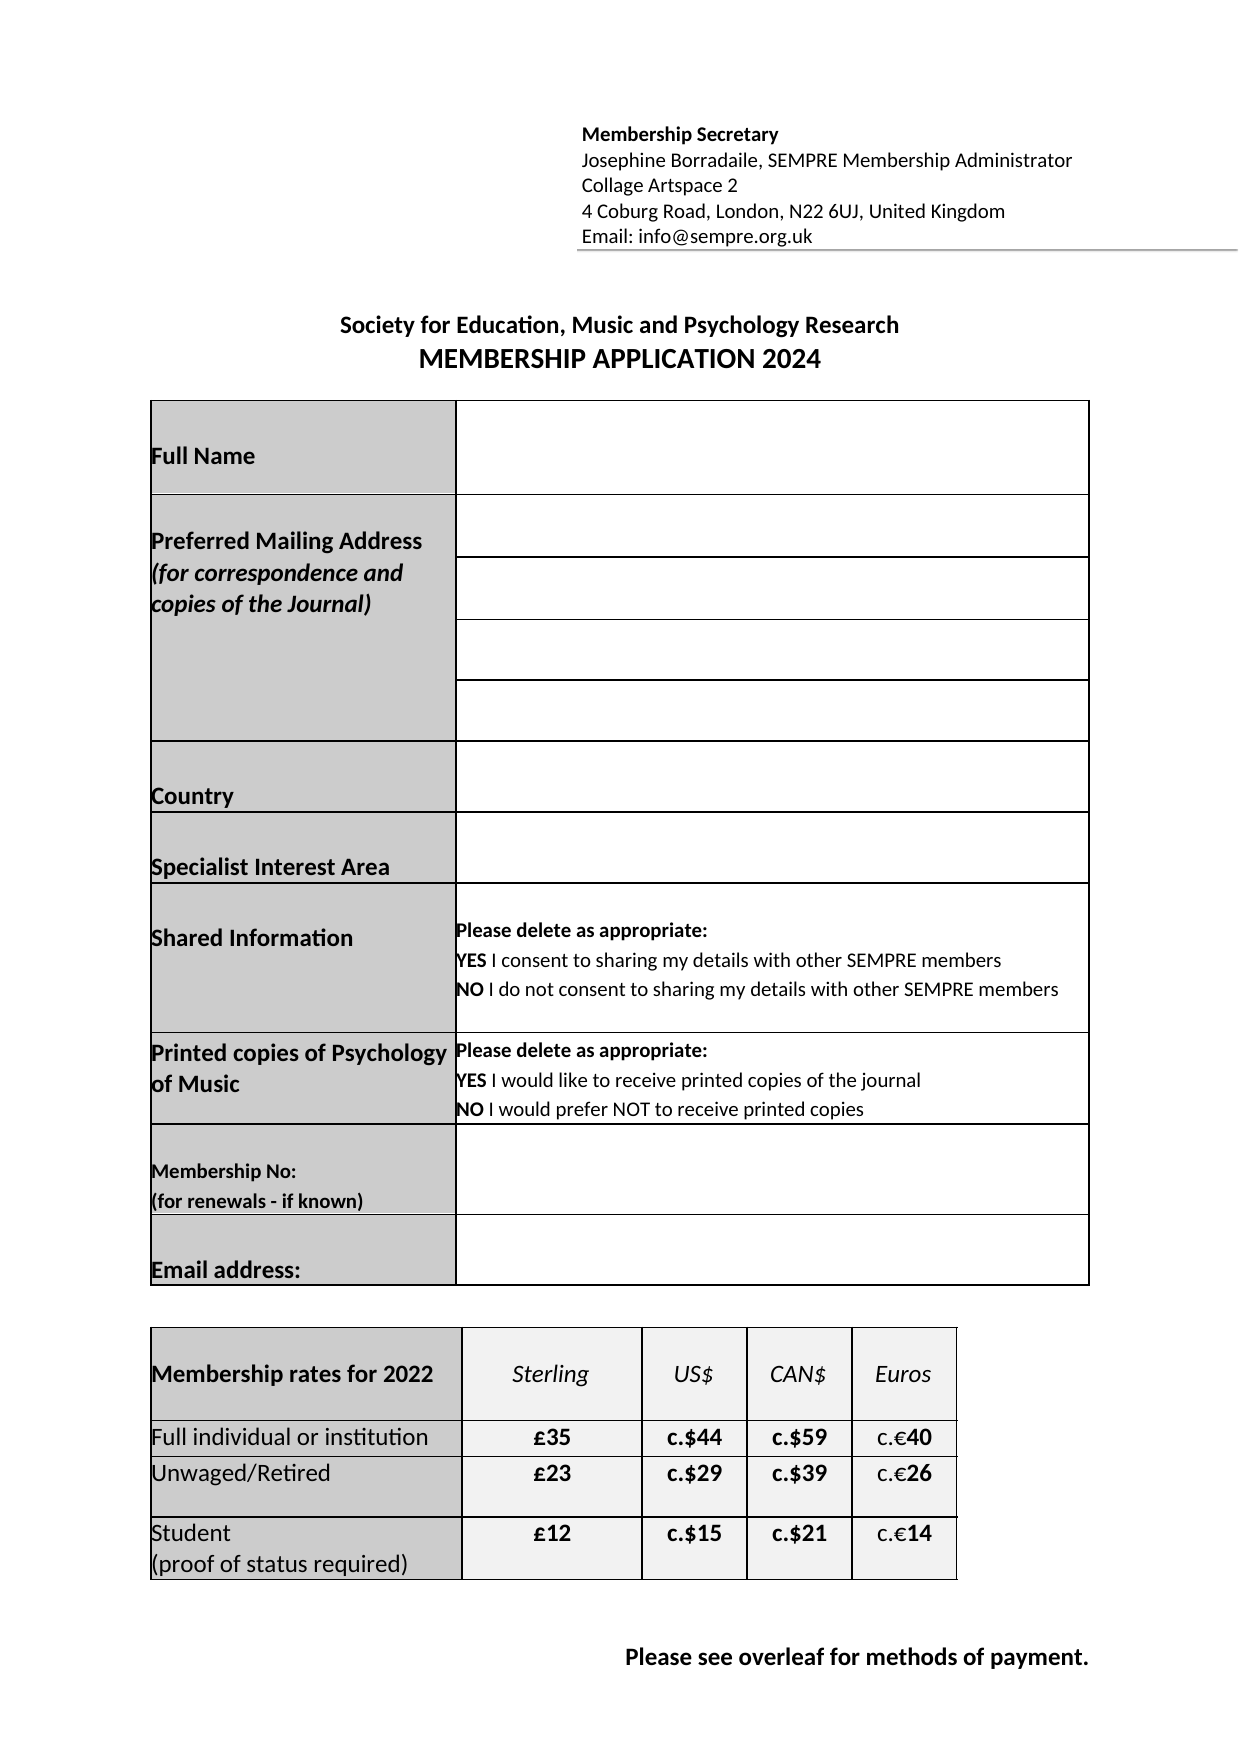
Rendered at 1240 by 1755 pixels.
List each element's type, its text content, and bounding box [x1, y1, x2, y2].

table_header Sterling [463, 1328, 641, 1420]
table_header Full Name [152, 401, 455, 493]
table_cell Shared Information [152, 884, 455, 1031]
table_cell Membership No: (for renewals - if known) [152, 1125, 455, 1213]
table_header Euros [853, 1328, 956, 1420]
table_cell [152, 679, 455, 740]
table_cell [457, 558, 1088, 619]
table_cell c.$15 [643, 1518, 746, 1579]
table_cell c.€40 [853, 1421, 956, 1456]
text Please see overleaf for methods of payment. [150, 1641, 1089, 1672]
table_cell Student (proof of status required) [152, 1518, 461, 1579]
table_cell Unwaged/Retired [152, 1457, 461, 1516]
table_cell [457, 681, 1088, 740]
table_cell Country [152, 742, 455, 811]
table_cell (for correspondence and copies of the Journal) [152, 556, 455, 619]
table_cell c.$59 [748, 1421, 851, 1456]
table_cell Full individual or institution [152, 1421, 461, 1456]
table_cell c.$21 [748, 1518, 851, 1579]
table_header Membership rates for 2022 [152, 1328, 461, 1420]
table_cell c.$29 [643, 1457, 746, 1516]
table_cell Printed copies of Psychology of Music [152, 1033, 455, 1123]
table_cell Preferred Mailing Address [152, 495, 455, 556]
table_cell Please delete as appropriate: YES I consent to sharing my details with other SEMPRE members NO I do not consent to sharing my details with other SEMPRE members [457, 884, 1088, 1031]
table_cell £23 [463, 1457, 641, 1516]
table_cell c.$44 [643, 1421, 746, 1456]
table_cell [457, 742, 1088, 811]
table_cell c.$39 [748, 1457, 851, 1516]
table_cell c.€26 [853, 1457, 956, 1516]
table_cell c.€14 [853, 1518, 956, 1579]
text Society for Education, Music and Psychology Research [150, 309, 1089, 340]
table_cell [457, 1215, 1088, 1284]
table_cell [457, 495, 1088, 556]
table_header CAN$ [748, 1328, 851, 1420]
table_cell £35 [463, 1421, 641, 1456]
table_cell £12 [463, 1518, 641, 1579]
table_cell [457, 620, 1088, 679]
table_header US$ [643, 1328, 746, 1420]
table_cell [457, 813, 1088, 882]
text Membership application 2024 [150, 340, 1089, 376]
table_cell [457, 1125, 1088, 1213]
table_cell Email address: [152, 1215, 455, 1284]
table_header [457, 401, 1088, 493]
table_cell [152, 619, 455, 679]
table_cell Please delete as appropriate: YES I would like to receive printed copies of the journal NO I would prefer NOT to receive printed copies [457, 1033, 1088, 1123]
table_cell Specialist Interest Area [152, 813, 455, 882]
